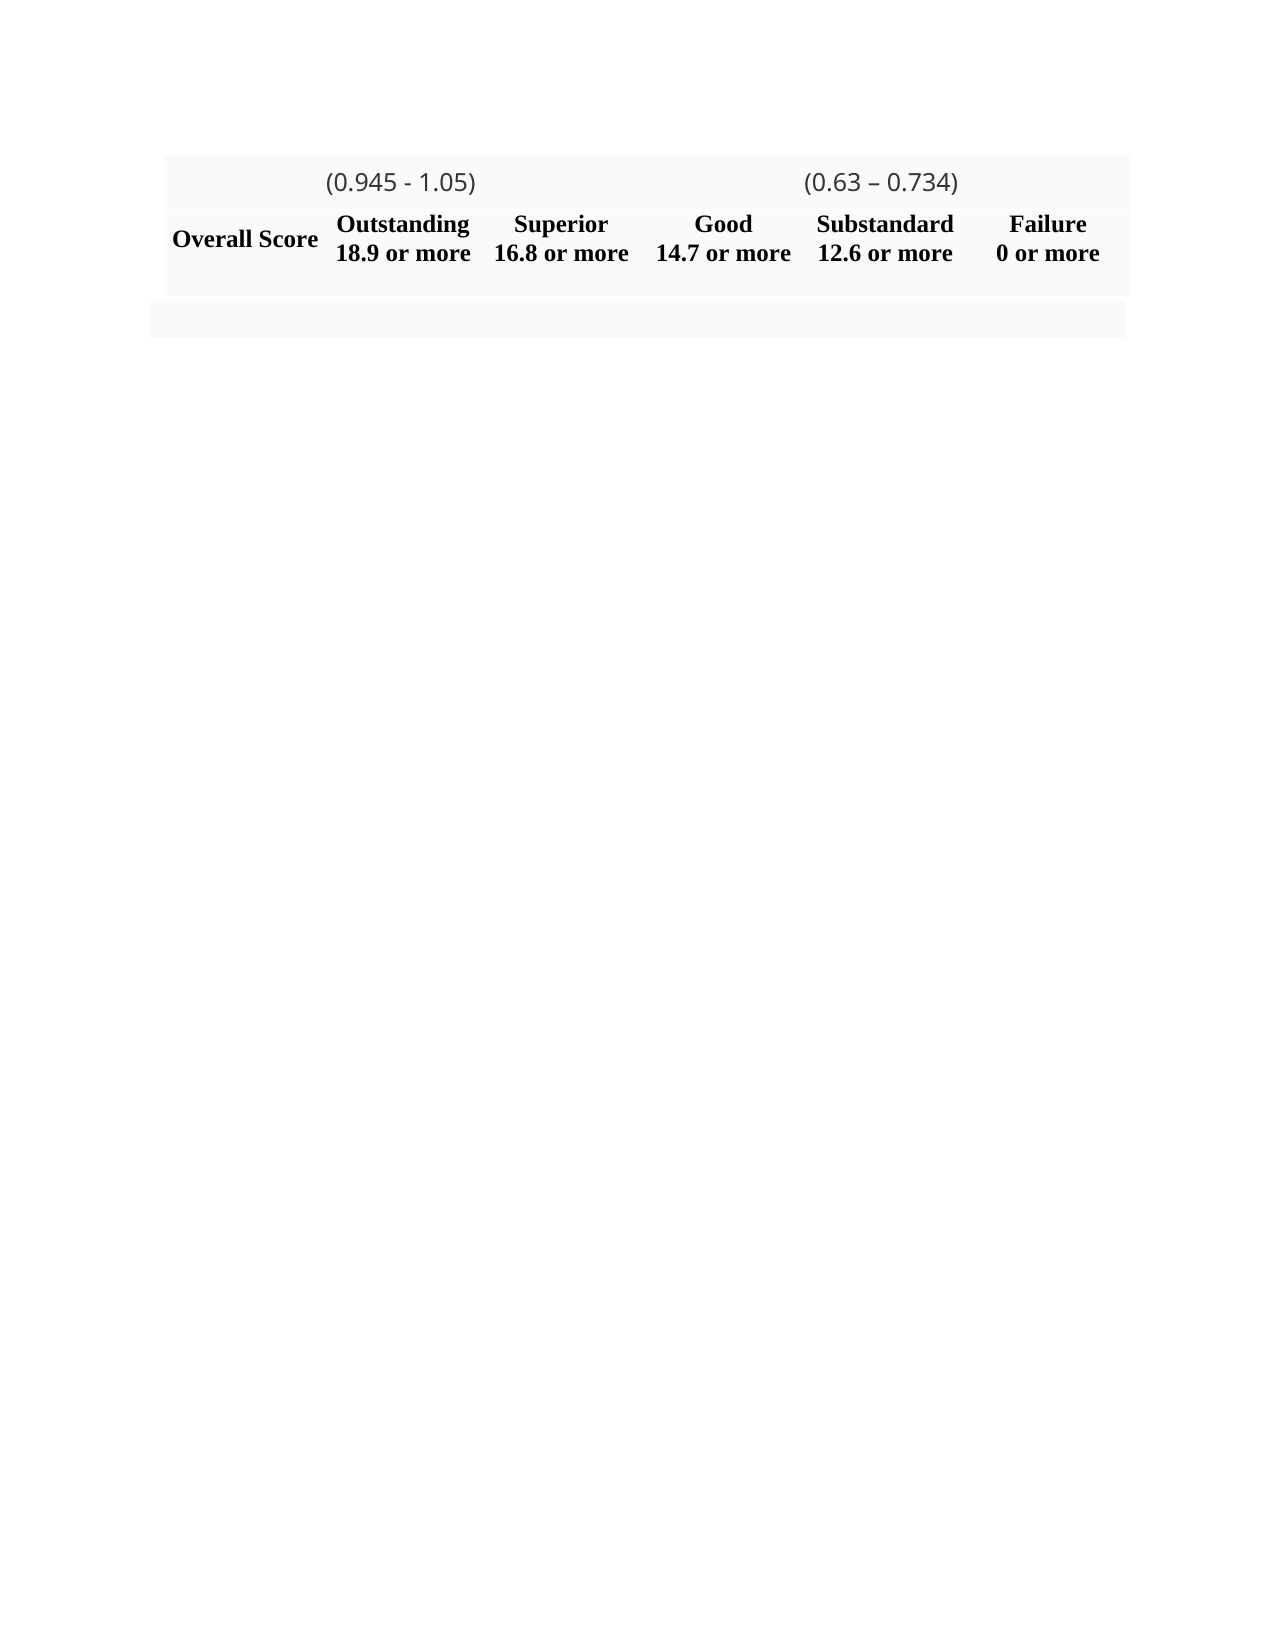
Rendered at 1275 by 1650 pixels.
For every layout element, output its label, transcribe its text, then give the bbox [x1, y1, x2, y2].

table_cell Overall Score [164, 210, 326, 267]
table_cell Superior 16.8 or more [480, 210, 642, 267]
table_header [150, 150, 160, 301]
table_cell (0.63 – 0.734) [804, 155, 966, 209]
table_cell Outstanding 18.9 or more [326, 210, 480, 267]
table_cell [642, 155, 804, 209]
table_cell Good 14.7 or more [642, 210, 804, 267]
table_cell [326, 267, 480, 296]
table_cell Substandard 12.6 or more [804, 210, 966, 267]
table_cell [642, 267, 804, 296]
table_cell [966, 267, 1130, 296]
table_cell [164, 267, 326, 296]
table_cell Failure 0 or more [966, 210, 1130, 267]
table_cell [480, 267, 642, 296]
table_cell (0.945 - 1.05) [326, 155, 480, 209]
table_cell [804, 267, 966, 296]
table_cell [164, 155, 326, 209]
table_header [160, 150, 1134, 301]
table_cell [966, 155, 1130, 209]
table_cell [480, 155, 642, 209]
